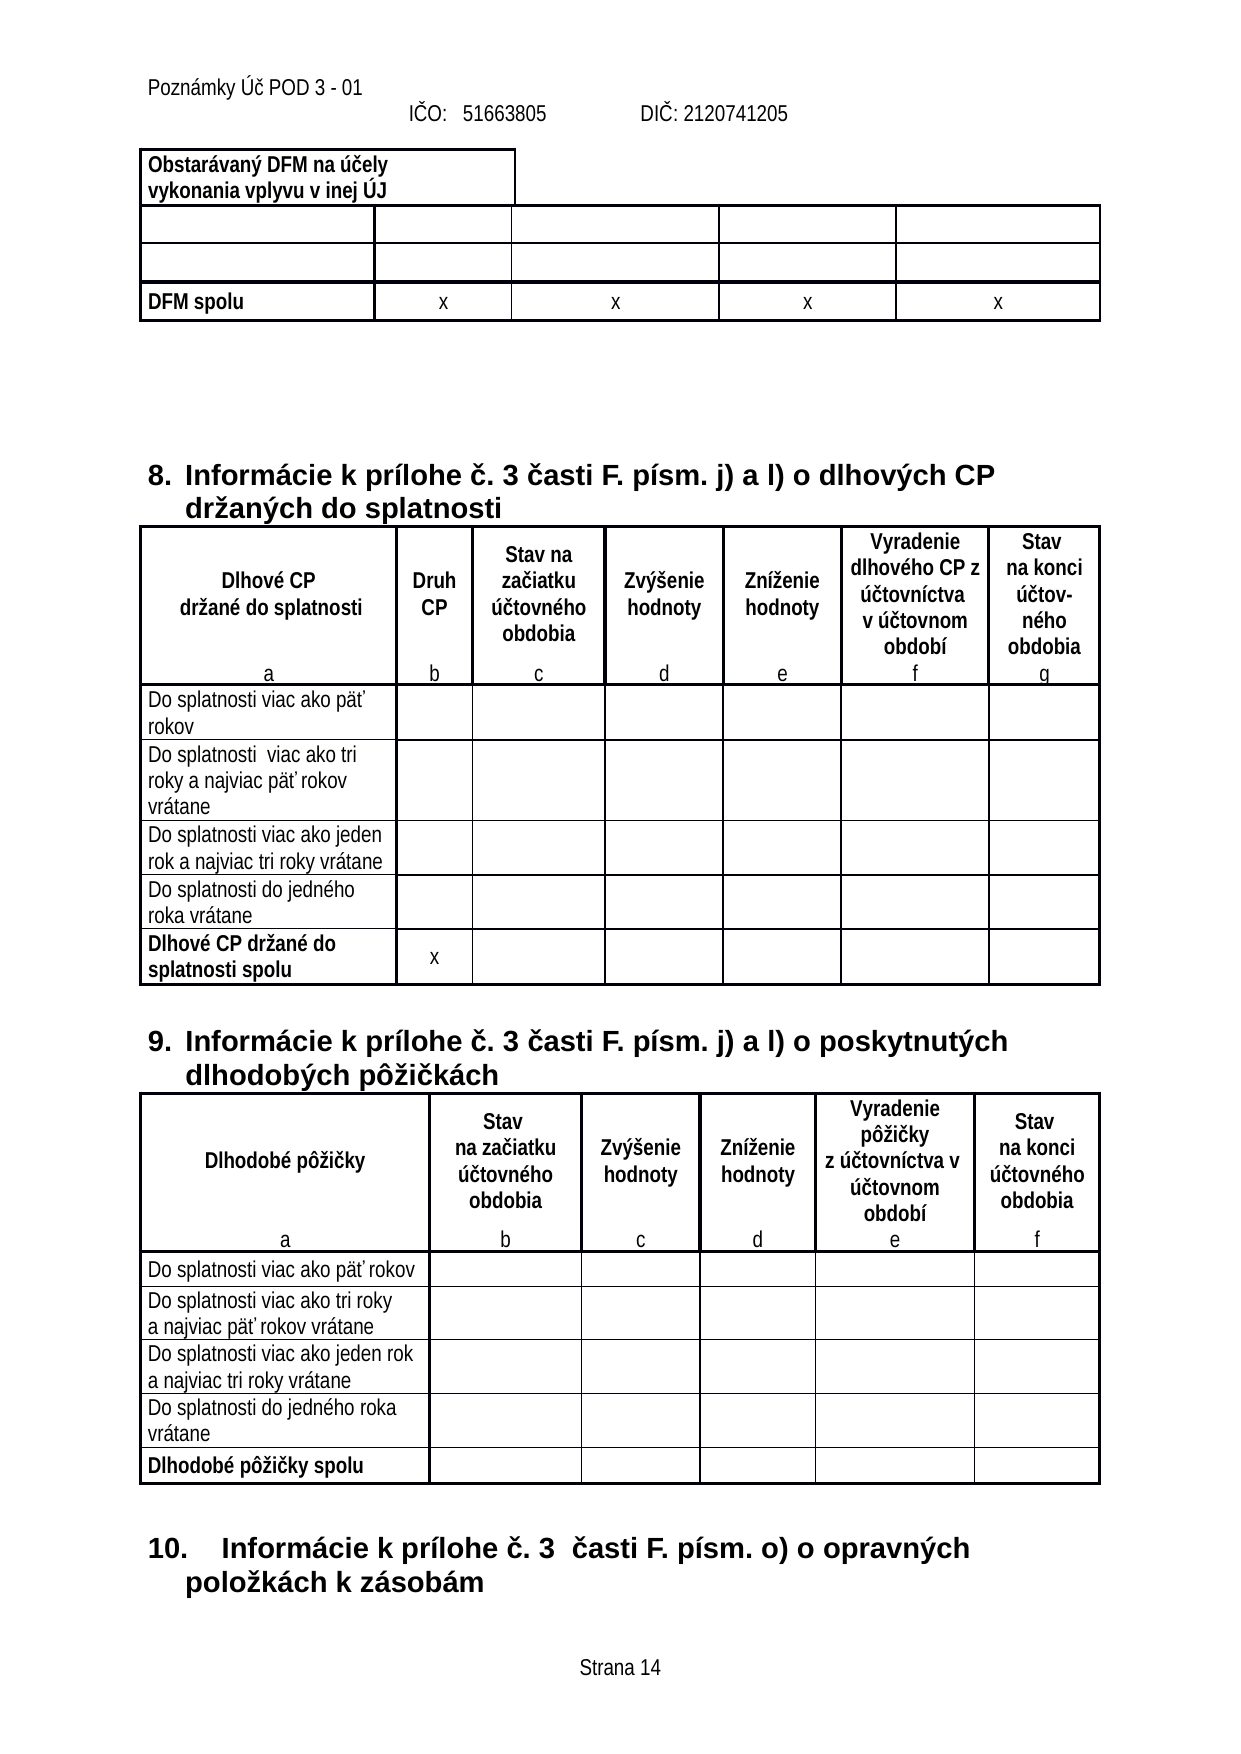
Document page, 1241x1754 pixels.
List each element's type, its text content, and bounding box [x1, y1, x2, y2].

table_cell [701, 1253, 815, 1286]
table_cell [975, 1253, 1098, 1286]
table_cell Dlhodobé pôžičky spolu [142, 1448, 428, 1482]
table_cell [473, 741, 604, 820]
table_cell [582, 1287, 699, 1339]
table_cell [606, 930, 722, 982]
table_cell [724, 821, 840, 874]
table_cell [398, 876, 472, 928]
table_cell [582, 1448, 699, 1482]
table_header Dlhodobé pôžičky [142, 1095, 428, 1226]
table_cell [720, 244, 895, 280]
table_cell [431, 1394, 581, 1447]
table_header Stav na konci účtov-ného obdobia [990, 528, 1098, 659]
table_cell [897, 244, 1099, 280]
table_cell x [512, 284, 718, 319]
table_cell x [376, 284, 511, 319]
table_cell x [398, 930, 472, 982]
table_cell [720, 207, 895, 242]
table_cell [816, 1287, 974, 1339]
table_cell Do splatnosti viac ako jeden rok a najviac tri roky vrátane [142, 821, 395, 874]
table_header Zníženie hodnoty [702, 1095, 814, 1226]
table_cell c [474, 660, 603, 683]
table_cell f [976, 1226, 1098, 1250]
table_cell [701, 1448, 815, 1482]
table_cell [842, 686, 988, 739]
table_cell [816, 1394, 974, 1447]
table_cell [842, 741, 988, 820]
table_cell [431, 1448, 581, 1482]
table_cell Do splatnosti do jedného roka vrátane [142, 1394, 428, 1447]
table_cell [376, 244, 511, 280]
table_cell [975, 1287, 1098, 1339]
table_cell b [431, 1226, 580, 1250]
table_cell [582, 1340, 699, 1393]
table_cell [473, 876, 604, 928]
table_cell c [583, 1226, 698, 1250]
table_cell [990, 821, 1098, 874]
table_header Stav na začiatku účtovného obdobia [474, 528, 603, 659]
table_cell e [725, 660, 840, 683]
table_cell g [990, 660, 1098, 683]
table_cell [473, 930, 604, 982]
table_cell b [398, 660, 471, 683]
table_cell [842, 821, 988, 874]
table_cell [512, 207, 718, 242]
table_cell a [142, 1226, 428, 1250]
table_cell [842, 930, 988, 982]
table_header Zvýšenie hodnoty [607, 528, 722, 659]
table_cell [606, 741, 722, 820]
table_cell [816, 1253, 974, 1286]
table_cell [990, 741, 1098, 820]
table_cell Do splatnosti viac ako tri roky a najviac päť rokov vrátane [142, 740, 395, 820]
table_cell [398, 741, 472, 820]
table_cell Dlhové CP držané do splatnosti spolu [142, 929, 395, 982]
table_cell [701, 1340, 815, 1393]
table_cell [473, 686, 604, 739]
table_cell Do splatnosti do jedného roka vrátane [142, 875, 395, 928]
table_cell [582, 1253, 699, 1286]
table_cell [473, 821, 604, 874]
table_cell DFM spolu [142, 284, 373, 319]
table_cell [606, 686, 722, 739]
table_cell [816, 1448, 974, 1482]
table_cell [990, 876, 1098, 928]
title Informácie k prílohe č. 3 časti F. písm. o) o opravných položkách k zásobám [148, 1531, 1092, 1598]
table_cell Obstarávaný DFM na účely vykonania vplyvu v inej ÚJ [142, 151, 514, 203]
table_cell [724, 876, 840, 928]
table_cell x [720, 284, 895, 319]
table_header Vyradenie dlhového CP z účtovníctva v účtovnom období [843, 528, 987, 659]
table_cell [582, 1394, 699, 1447]
table_cell [606, 876, 722, 928]
table_cell [990, 930, 1098, 982]
table_cell [398, 686, 472, 739]
table_cell Do splatnosti viac ako päť rokov [142, 1253, 428, 1286]
table_cell [975, 1340, 1098, 1393]
table_header Zníženie hodnoty [725, 528, 840, 659]
table_cell [376, 207, 511, 242]
table_cell f [843, 660, 987, 683]
table_cell [990, 686, 1098, 739]
table_cell e [817, 1226, 973, 1250]
table_cell d [702, 1226, 814, 1250]
table_header Zvýšenie hodnoty [583, 1095, 698, 1226]
table_cell [897, 207, 1099, 242]
table_header Stav na konci účtovného obdobia [976, 1095, 1098, 1226]
table_header Vyradenie pôžičky z účtovníctva v účtovnom období [817, 1095, 973, 1226]
table_header Druh CP [398, 528, 471, 659]
table_cell [724, 741, 840, 820]
table_cell Do splatnosti viac ako jeden rok a najviac tri roky vrátane [142, 1340, 428, 1393]
table_header Stav na začiatku účtovného obdobia [431, 1095, 580, 1226]
table_cell Do splatnosti viac ako tri roky a najviac päť rokov vrátane [142, 1287, 428, 1339]
table_cell [975, 1394, 1098, 1447]
table_cell [431, 1253, 581, 1286]
table_cell [975, 1448, 1098, 1482]
table_header Dlhové CP držané do splatnosti [142, 528, 395, 659]
title Informácie k prílohe č. 3 časti F. písm. j) a l) o poskytnutých dlhodobých pôžičkách [148, 1024, 1092, 1092]
table_cell [398, 821, 472, 874]
table_cell [842, 876, 988, 928]
table_cell [431, 1340, 581, 1393]
table_cell [142, 207, 373, 242]
title Informácie k prílohe č. 3 časti F. písm. j) a l) o dlhových CP držaných do splatnosti [148, 458, 1092, 525]
table_cell [606, 821, 722, 874]
table_cell x [897, 284, 1099, 319]
table_cell [431, 1287, 581, 1339]
table_cell [724, 686, 840, 739]
table_cell [142, 244, 373, 280]
table_cell [512, 244, 718, 280]
table_cell [701, 1287, 815, 1339]
table_cell [724, 930, 840, 982]
table_cell [701, 1394, 815, 1447]
table_cell a [142, 660, 395, 683]
table_cell [816, 1340, 974, 1393]
table_cell d [607, 660, 722, 683]
table_cell Do splatnosti viac ako päť rokov [142, 686, 395, 739]
